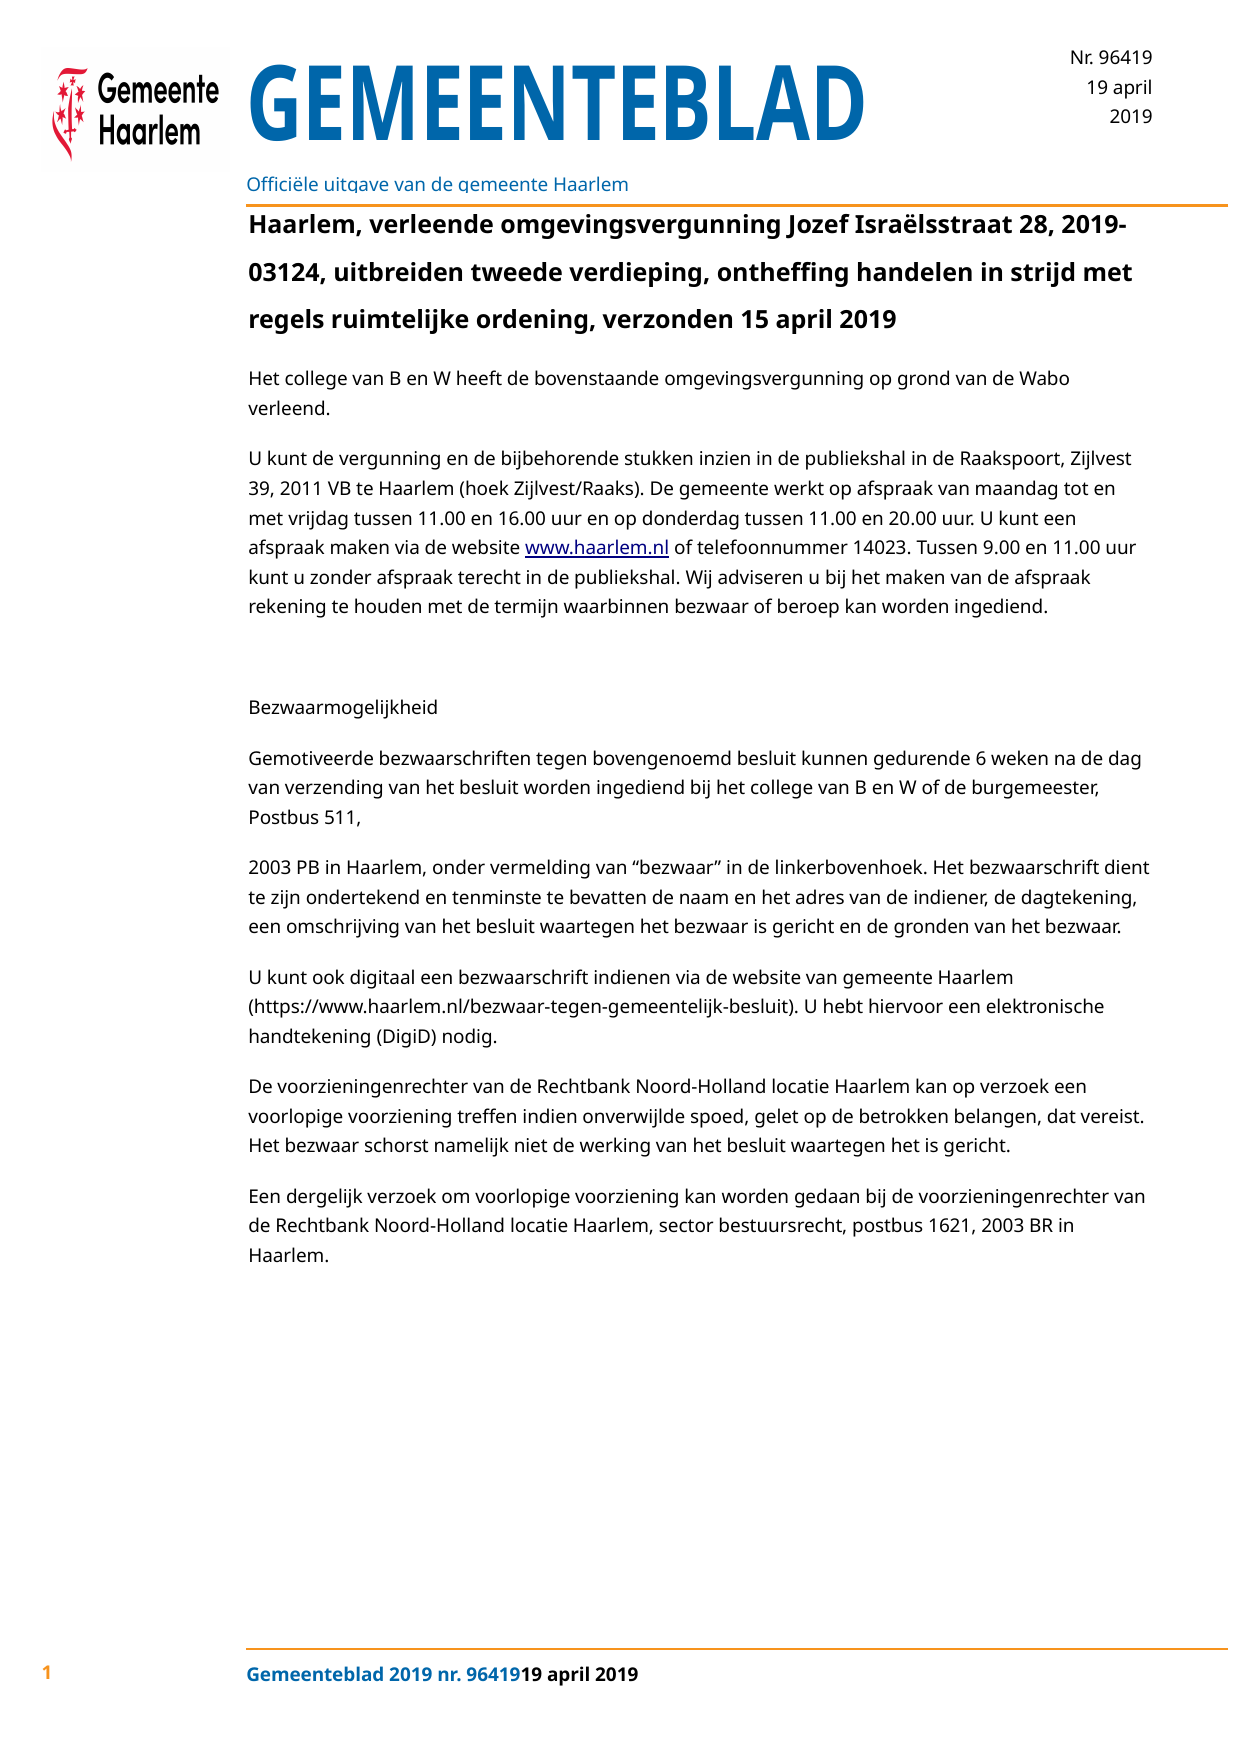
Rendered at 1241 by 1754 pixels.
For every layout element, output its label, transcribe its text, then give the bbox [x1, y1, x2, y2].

text Een dergelijk verzoek om voorlopige voorziening kan worden gedaan bij de voorzieningenrechter van de Rechtbank Noord-Holland locatie Haarlem, sector bestuursrecht, postbus 1621, 2003 BR in Haarlem. [248, 1183, 1152, 1268]
text Gemotiveerde bezwaarschriften tegen bovengenoemd besluit kunnen gedurende 6 weken na de dag van verzending van het besluit worden ingediend bij het college van B en W of de burgemeester, Postbus 511, [248, 745, 1152, 829]
text Bezwaarmogelijkheid [248, 694, 1152, 720]
text Haarlem, verleende omgevingsvergunning Jozef Israëlsstraat 28, 2019-03124, uitbreiden tweede verdieping, ontheffing handelen in strijd met regels ruimtelijke ordening, verzonden 15 april 2019 [248, 207, 1152, 336]
text U kunt ook digitaal een bezwaarschrift indienen via de website van gemeente Haarlem (https://www.haarlem.nl/bezwaar-tegen-gemeentelijk-besluit). U hebt hiervoor een elektronische handtekening (DigiD) nodig. [248, 964, 1152, 1049]
picture [41, 47, 231, 172]
text De voorzieningenrechter van de Rechtbank Noord-Holland locatie Haarlem kan op verzoek een voorlopige voorziening treffen indien onverwijlde spoed, gelet op de betrokken belangen, dat vereist. Het bezwaar schorst namelijk niet de werking van het besluit waartegen het is gericht. [248, 1073, 1152, 1158]
text Het college van B en W heeft de bovenstaande omgevingsvergunning op grond van de Wabo verleend. [248, 366, 1152, 421]
text U kunt de vergunning en de bijbehorende stukken inzien in de publiekshal in de Raakspoort, Zijlvest 39, 2011 VB te Haarlem (hoek Zijlvest/Raaks). De gemeente werkt op afspraak van maandag tot en met vrijdag tussen 11.00 en 16.00 uur en op donderdag tussen 11.00 en 20.00 uur. U kunt een afspraak maken via de website www.haarlem.nl of telefoonnummer 14023. Tussen 9.00 en 11.00 uur kunt u zonder afspraak terecht in de publiekshal. Wij adviseren u bij het maken van de afspraak rekening te houden met de termijn waarbinnen bezwaar of beroep kan worden ingediend. [248, 446, 1152, 619]
text 2003 PB in Haarlem, onder vermelding van “bezwaar” in de linkerbovenhoek. Het bezwaarschrift dient te zijn ondertekend en tenminste te bevatten de naam en het adres van de indiener, de dagtekening, een omschrijving van het besluit waartegen het bezwaar is gericht en de gronden van het bezwaar. [248, 854, 1152, 939]
